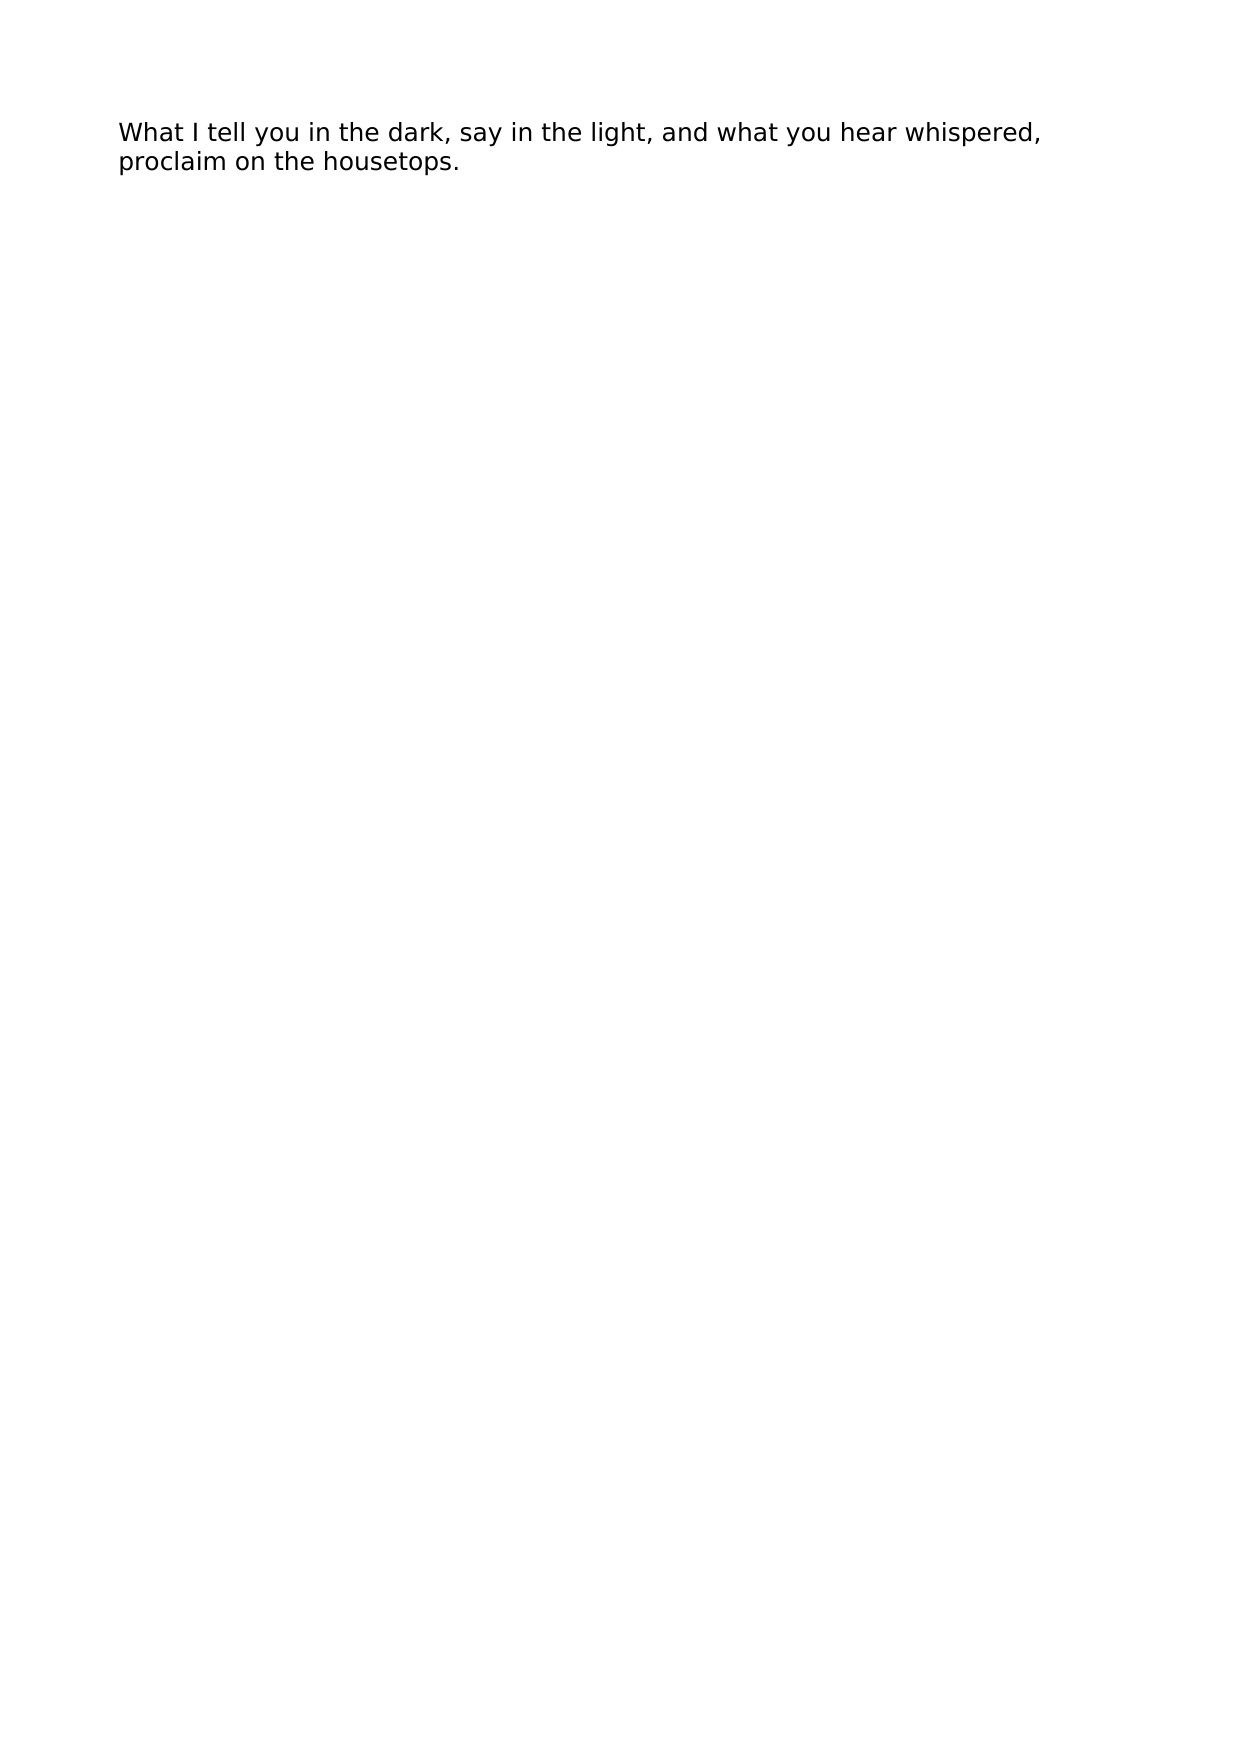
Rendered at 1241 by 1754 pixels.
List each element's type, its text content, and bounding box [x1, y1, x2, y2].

text What I tell you in the dark, say in the light, and what you hear whispered, proclaim on the housetops. [118, 118, 1122, 176]
